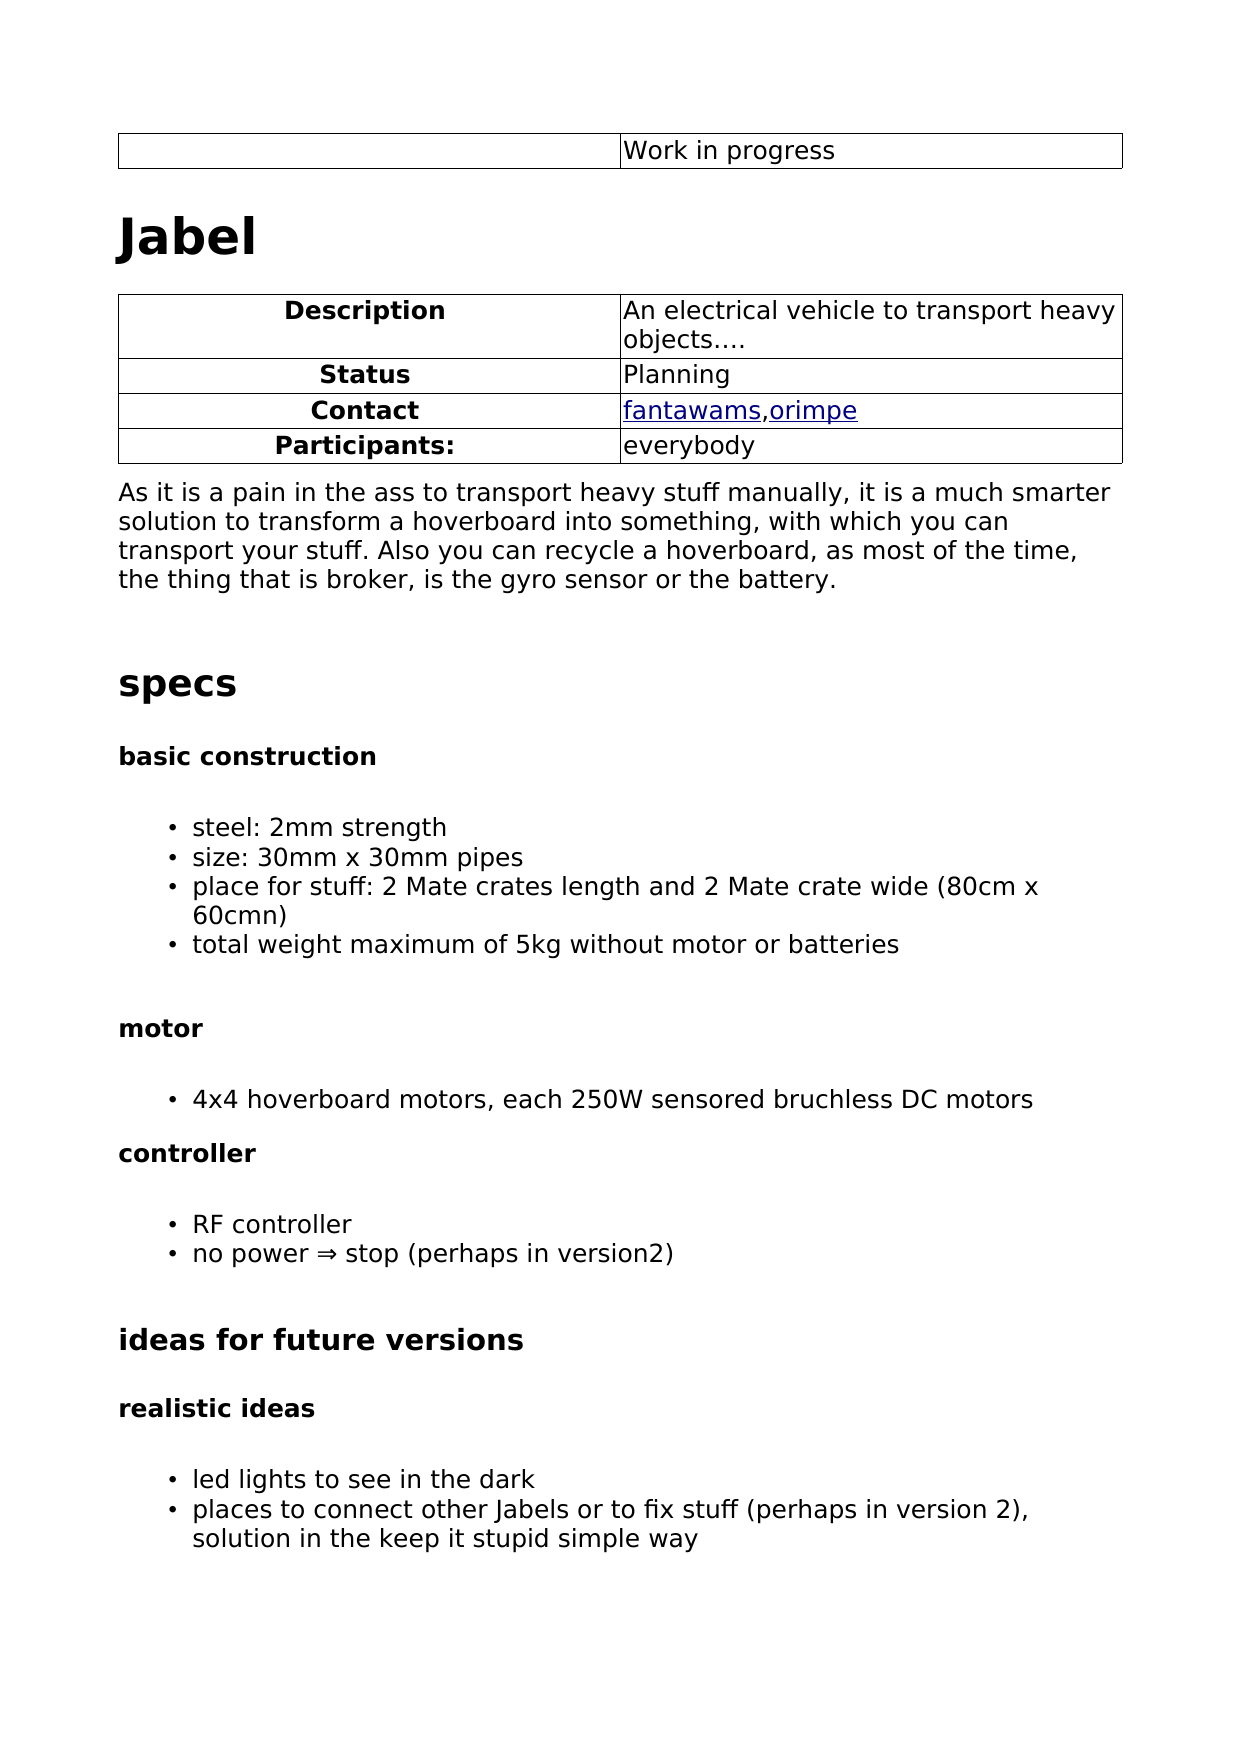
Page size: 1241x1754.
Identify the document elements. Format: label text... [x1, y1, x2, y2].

subtitle basic construction [118, 742, 1122, 772]
table_cell everybody [621, 429, 1122, 463]
list led lights to see in the dark [177, 1466, 1122, 1495]
subtitle motor [118, 1014, 1122, 1043]
list steel: 2mm strength [177, 813, 1122, 843]
subtitle Jabel [118, 208, 1122, 266]
table_cell Status [119, 359, 620, 393]
table_cell fantawams,orimpe [621, 394, 1122, 428]
table_header An electrical vehicle to transport heavy objects…. [621, 295, 1122, 358]
list total weight maximum of 5kg without motor or batteries [177, 930, 1122, 959]
list places to connect other Jabels or to fix stuff (perhaps in version 2), solution in the keep it stupid simple way [177, 1495, 1122, 1553]
table_header [119, 134, 620, 168]
table_header Work in progress [621, 134, 1122, 168]
list place for stuff: 2 Mate crates length and 2 Mate crate wide (80cm x 60cmn) [177, 872, 1122, 930]
list size: 30mm x 30mm pipes [177, 843, 1122, 872]
text As it is a pain in the ass to transport heavy stuff manually, it is a much smarter solution to transform a hoverboard into something, with which you can transport your stuff. Also you can recycle a hoverboard, as most of the time, the thing that is broker, is the gyro sensor or the battery. [118, 478, 1122, 624]
table_cell Planning [621, 359, 1122, 393]
table_cell Participants: [119, 429, 620, 463]
list 4x4 hoverboard motors, each 250W sensored bruchless DC motors [177, 1085, 1122, 1114]
table_cell Contact [119, 394, 620, 428]
list RF controller [177, 1210, 1122, 1239]
subtitle realistic ideas [118, 1394, 1122, 1424]
subtitle specs [118, 661, 1122, 705]
list no power ⇒ stop (perhaps in version2) [177, 1239, 1122, 1269]
subtitle controller [118, 1139, 1122, 1168]
subtitle ideas for future versions [118, 1323, 1122, 1357]
table_header Description [119, 295, 620, 358]
